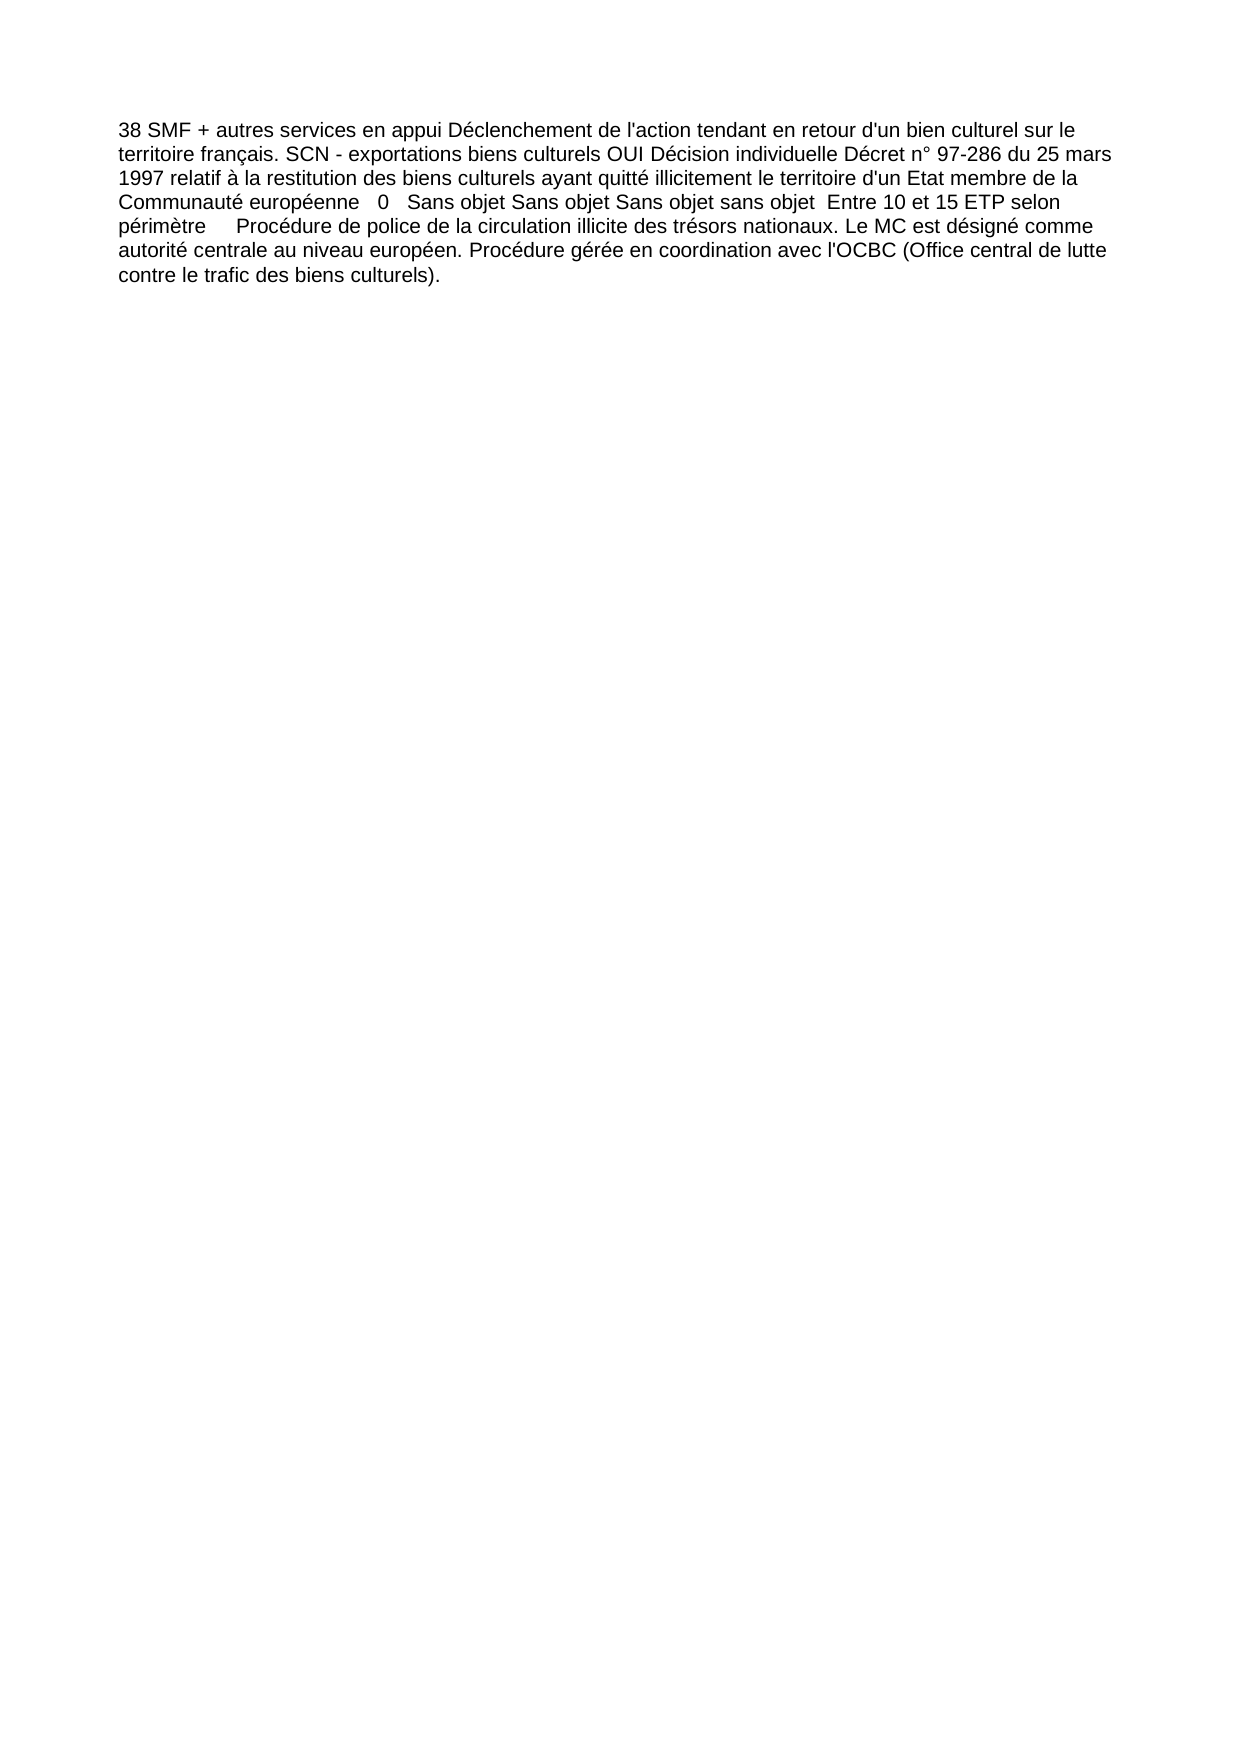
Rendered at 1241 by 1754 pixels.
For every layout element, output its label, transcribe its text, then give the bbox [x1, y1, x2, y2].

text 38 SMF + autres services en appui Déclenchement de l'action tendant en retour d'un bien culturel sur le territoire français. SCN - exportations biens culturels OUI Décision individuelle Décret n° 97-286 du 25 mars 1997 relatif à la restitution des biens culturels ayant quitté illicitement le territoire d'un Etat membre de la Communauté européenne 0 Sans objet Sans objet Sans objet sans objet Entre 10 et 15 ETP selon périmètre Procédure de police de la circulation illicite des trésors nationaux. Le MC est désigné comme autorité centrale au niveau européen. Procédure gérée en coordination avec l'OCBC (Office central de lutte contre le trafic des biens culturels). [118, 118, 1122, 287]
